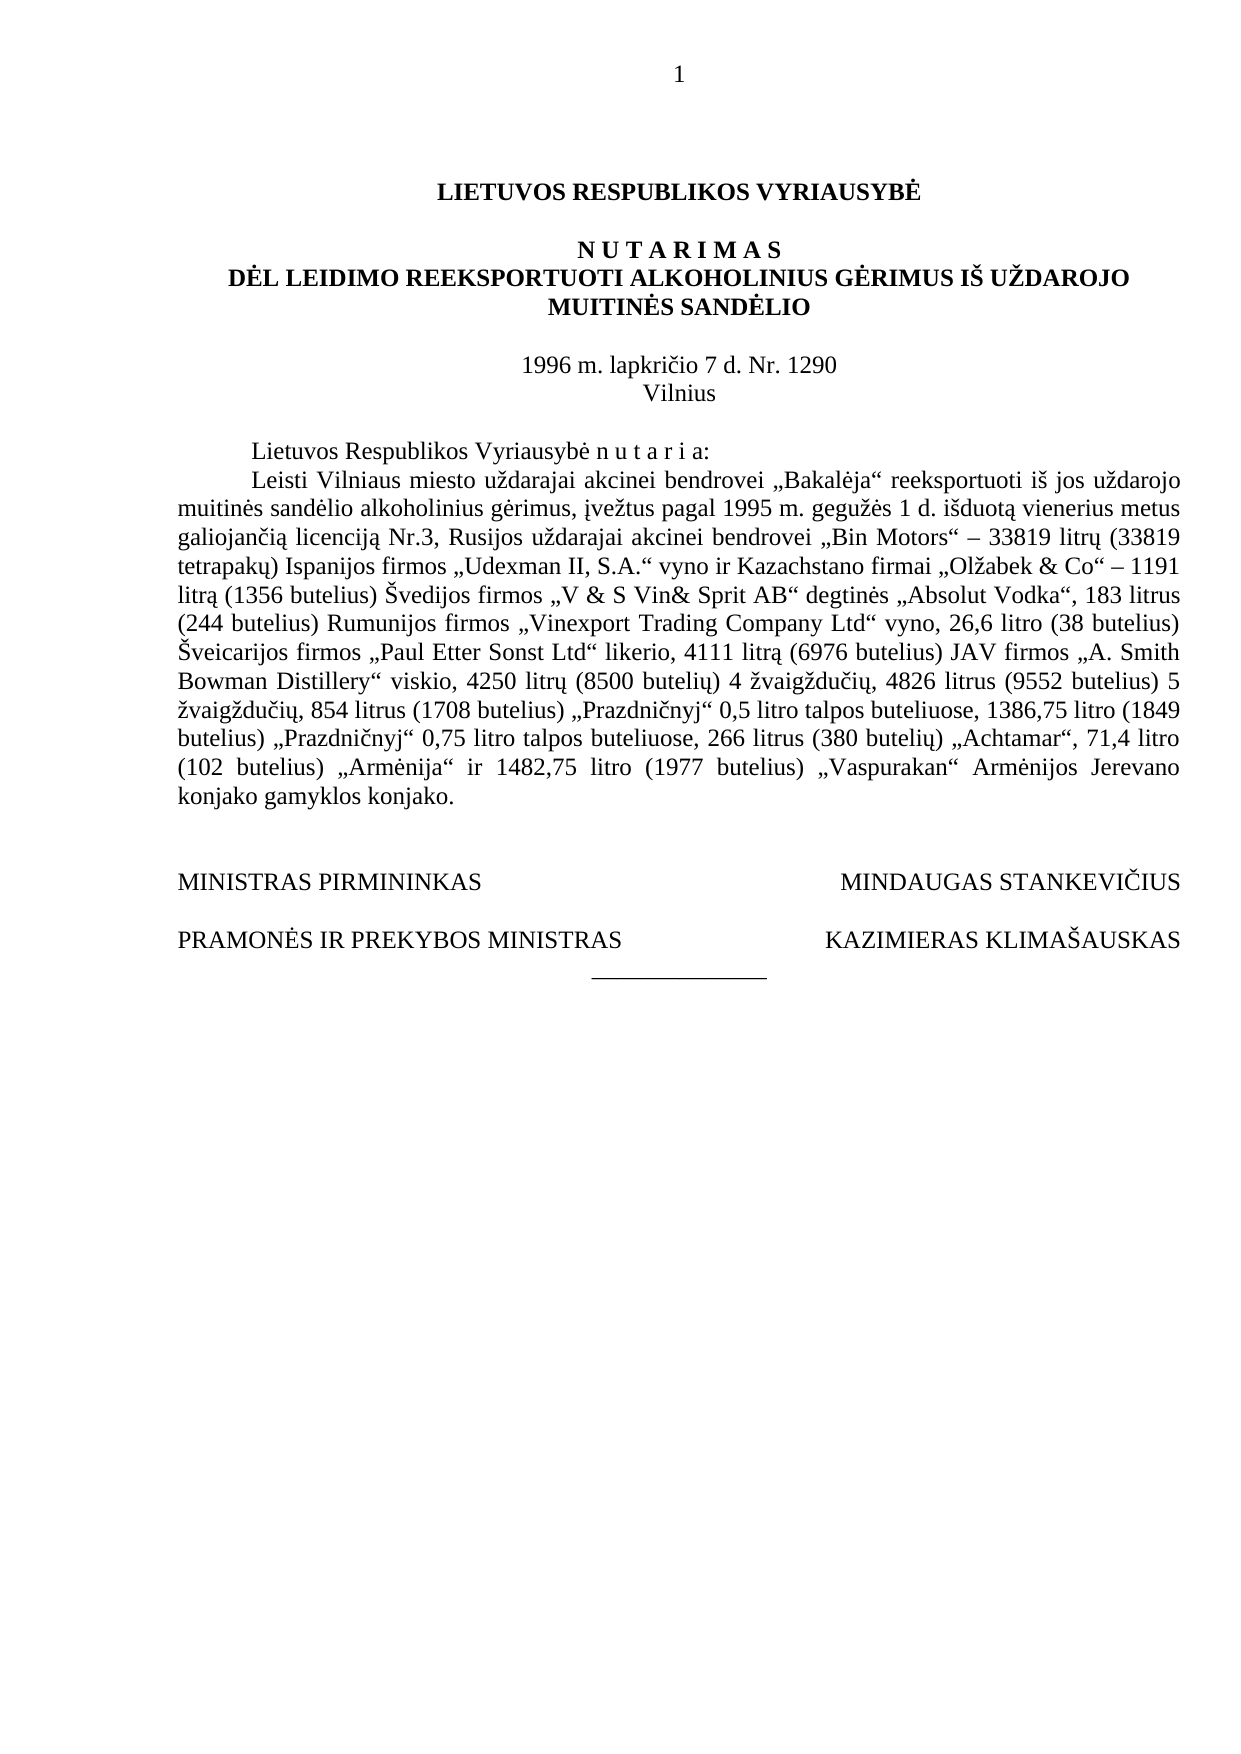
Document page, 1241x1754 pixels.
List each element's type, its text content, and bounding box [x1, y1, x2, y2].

text ______________ [177, 953, 1181, 982]
text Leisti Vilniaus miesto uždarajai akcinei bendrovei „Bakalėja“ reeksportuoti iš jos uždarojo muitinės sandėlio alkoholinius gėrimus, įvežtus pagal 1995 m. gegužės 1 d. išduotą vienerius metus galiojančią licenciją Nr.3, Rusijos uždarajai akcinei bendrovei „Bin Motors“ – 33819 litrų (33819 tetrapakų) Ispanijos firmos „Udexman II, S.A.“ vyno ir Kazachstano firmai „Olžabek & Co“ – 1191 litrą (1356 butelius) Švedijos firmos „V & S Vin& Sprit AB“ degtinės „Absolut Vodka“, 183 litrus (244 butelius) Rumunijos firmos „Vinexport Trading Company Ltd“ vyno, 26,6 litro (38 butelius) Šveicarijos firmos „Paul Etter Sonst Ltd“ likerio, 4111 litrą (6976 butelius) JAV firmos „A. Smith Bowman Distillery“ viskio, 4250 litrų (8500 butelių) 4 žvaigždučių, 4826 litrus (9552 butelius) 5 žvaigždučių, 854 litrus (1708 butelius) „Prazdničnyj“ 0,5 litro talpos buteliuose, 1386,75 litro (1849 butelius) „Prazdničnyj“ 0,75 litro talpos buteliuose, 266 litrus (380 butelių) „Achtamar“, 71,4 litro (102 butelius) „Armėnija“ ir 1482,75 litro (1977 butelius) „Vaspurakan“ Armėnijos Jerevano konjako gamyklos konjako. [177, 465, 1181, 810]
text DĖL LEIDIMO REEKSPORTUOTI ALKOHOLINIUS GĖRIMUS IŠ UŽDAROJO MUITINĖS SANDĖLIO [177, 263, 1181, 321]
text Vilnius [177, 378, 1181, 407]
text Lietuvos Respublikos Vyriausybė nutaria: [177, 436, 1181, 465]
text N U T A R I M A S [177, 235, 1181, 263]
text PRAMONĖS IR PREKYBOS MINISTRAS KAZIMIERAS KLIMAŠAUSKAS [177, 925, 1181, 953]
text LIETUVOS RESPUBLIKOS VYRIAUSYBĖ [177, 177, 1181, 206]
text MINISTRAS PIRMININKAS MINDAUGAS STANKEVIČIUS [177, 867, 1181, 896]
text 1996 m. lapkričio 7 d. Nr. 1290 [177, 350, 1181, 378]
